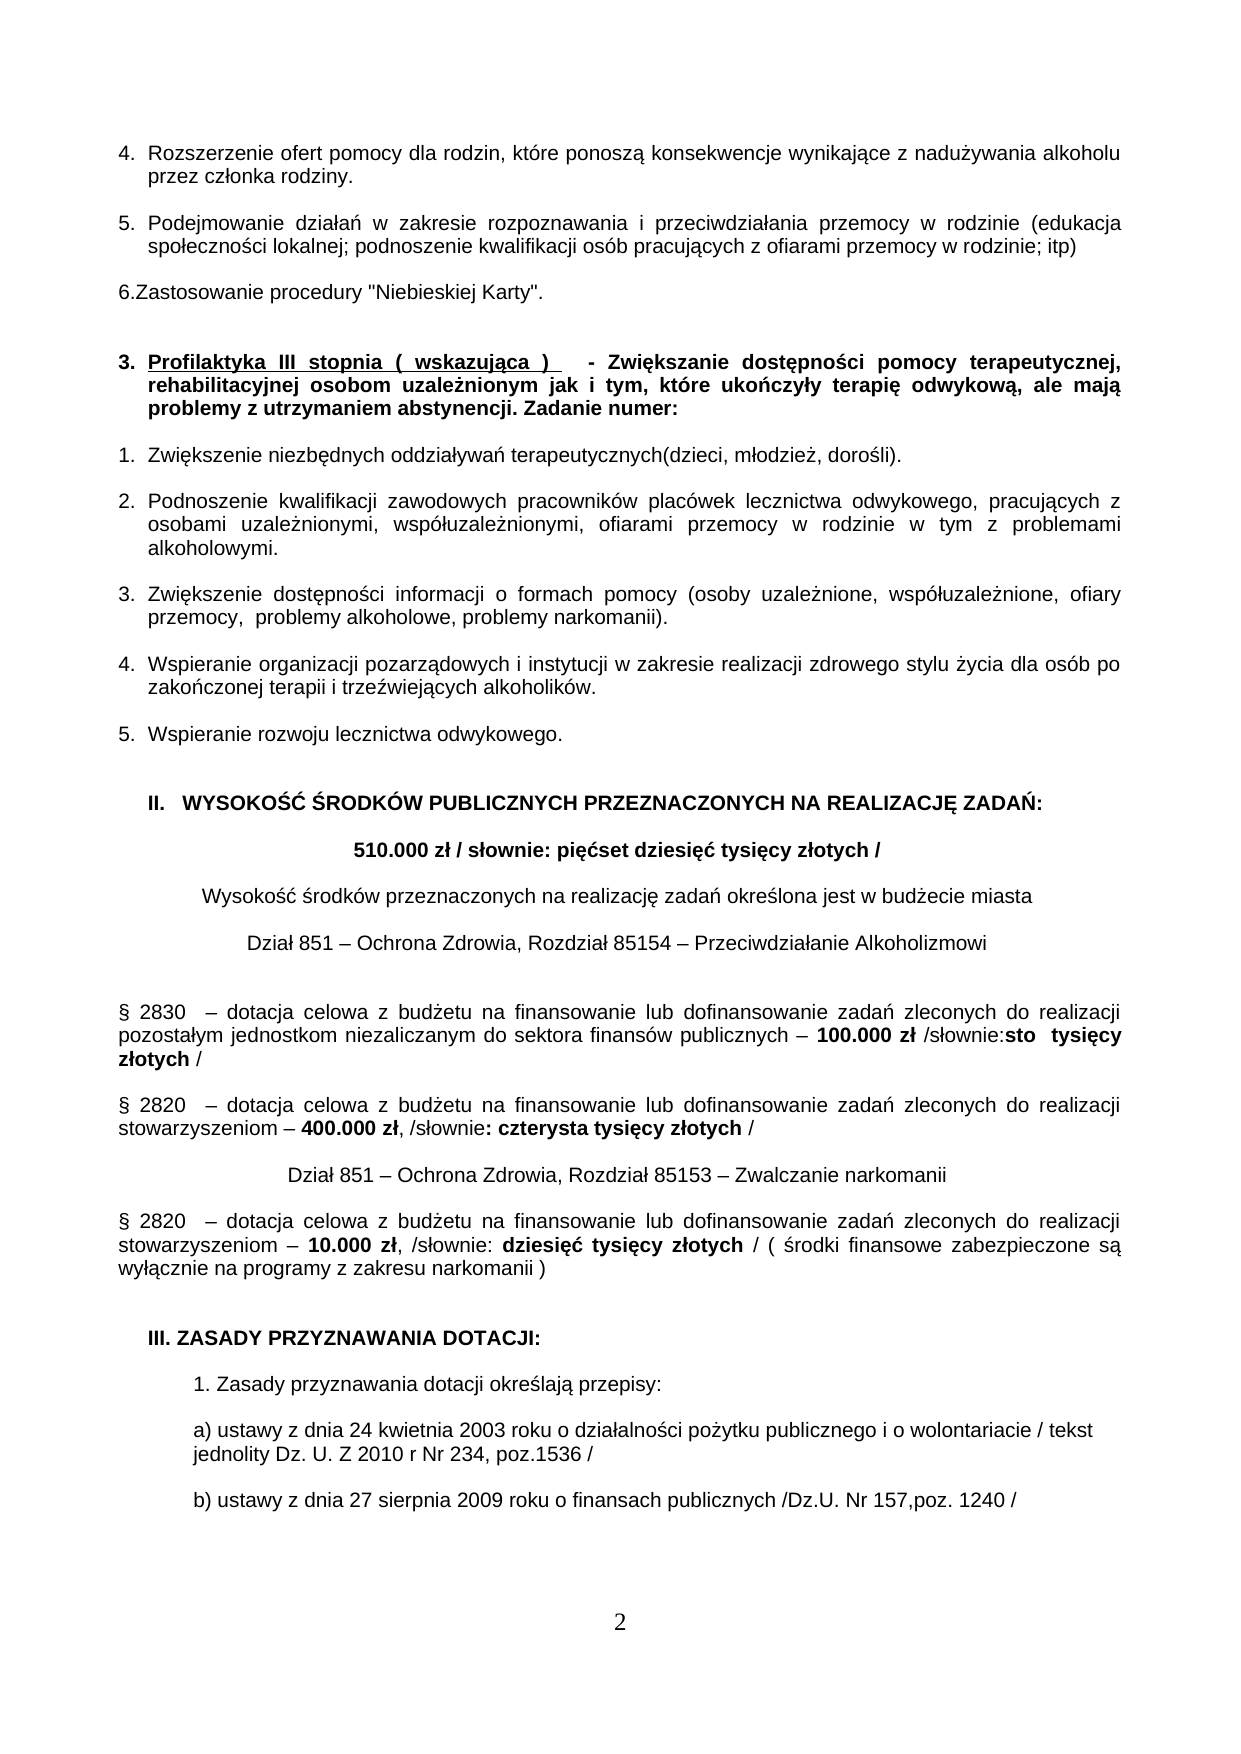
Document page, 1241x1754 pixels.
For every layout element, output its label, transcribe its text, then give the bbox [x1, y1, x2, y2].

text § 2830 – dotacja celowa z budżetu na finansowanie lub dofinansowanie zadań zleconych do realizacji pozostałym jednostkom niezaliczanym do sektora finansów publicznych – 100.000 zł /słownie:sto tysięcy złotych / [118, 1001, 1122, 1071]
list Zwiększenie niezbędnych oddziaływań terapeutycznych(dzieci, młodzież, dorośli). [118, 443, 1122, 467]
text 510.000 zł / słownie: pięćset dziesięć tysięcy złotych / [118, 838, 1122, 861]
text Dział 851 – Ochrona Zdrowia, Rozdział 85153 – Zwalczanie narkomanii [118, 1163, 1122, 1187]
text § 2820 – dotacja celowa z budżetu na finansowanie lub dofinansowanie zadań zleconych do realizacji stowarzyszeniom – 400.000 zł, /słownie: czterysta tysięcy złotych / [118, 1094, 1122, 1140]
list Wspieranie organizacji pozarządowych i instytucji w zakresie realizacji zdrowego stylu życia dla osób po zakończonej terapii i trzeźwiejących alkoholików. [118, 652, 1122, 699]
text III. ZASADY PRZYZNAWANIA DOTACJI: [148, 1326, 1122, 1349]
text 6.Zastosowanie procedury "Niebieskiej Karty". [118, 281, 1122, 304]
list Profilaktyka III stopnia ( wskazująca ) - Zwiększanie dostępności pomocy terapeutycznej, rehabilitacyjnej osobom uzależnionym jak i tym, które ukończyły terapię odwykową, ale mają problemy z utrzymaniem abstynencji. Zadanie numer: [118, 350, 1122, 420]
text § 2820 – dotacja celowa z budżetu na finansowanie lub dofinansowanie zadań zleconych do realizacji stowarzyszeniom – 10.000 zł, /słownie: dziesięć tysięcy złotych / ( środki finansowe zabezpieczone są wyłącznie na programy z zakresu narkomanii ) [118, 1210, 1122, 1279]
text Dział 851 – Ochrona Zdrowia, Rozdział 85154 – Przeciwdziałanie Alkoholizmowi [118, 931, 1122, 954]
list Podnoszenie kwalifikacji zawodowych pracowników placówek lecznictwa odwykowego, pracujących z osobami uzależnionymi, współuzależnionymi, ofiarami przemocy w rodzinie w tym z problemami alkoholowymi. [118, 490, 1122, 559]
list a) ustawy z dnia 24 kwietnia 2003 roku o działalności pożytku publicznego i o wolontariacie / tekst jednolity Dz. U. Z 2010 r Nr 234, poz.1536 / [156, 1419, 1122, 1465]
list Wspieranie rozwoju lecznictwa odwykowego. [118, 722, 1122, 745]
text Wysokość środków przeznaczonych na realizację zadań określona jest w budżecie miasta [118, 885, 1122, 908]
list 1. Zasady przyznawania dotacji określają przepisy: [156, 1372, 1122, 1396]
list Rozszerzenie ofert pomocy dla rodzin, które ponoszą konsekwencje wynikające z nadużywania alkoholu przez członka rodziny. [118, 141, 1122, 188]
list Zwiększenie dostępności informacji o formach pomocy (osoby uzależnione, współuzależnione, ofiary przemocy, problemy alkoholowe, problemy narkomanii). [118, 583, 1122, 629]
list Podejmowanie działań w zakresie rozpoznawania i przeciwdziałania przemocy w rodzinie (edukacja społeczności lokalnej; podnoszenie kwalifikacji osób pracujących z ofiarami przemocy w rodzinie; itp) [118, 211, 1122, 257]
list b) ustawy z dnia 27 sierpnia 2009 roku o finansach publicznych /Dz.U. Nr 157,poz. 1240 / [156, 1489, 1122, 1512]
text II. WYSOKOŚĆ ŚRODKÓW PUBLICZNYCH PRZEZNACZONYCH NA REALIZACJĘ ZADAŃ: [148, 792, 1122, 815]
